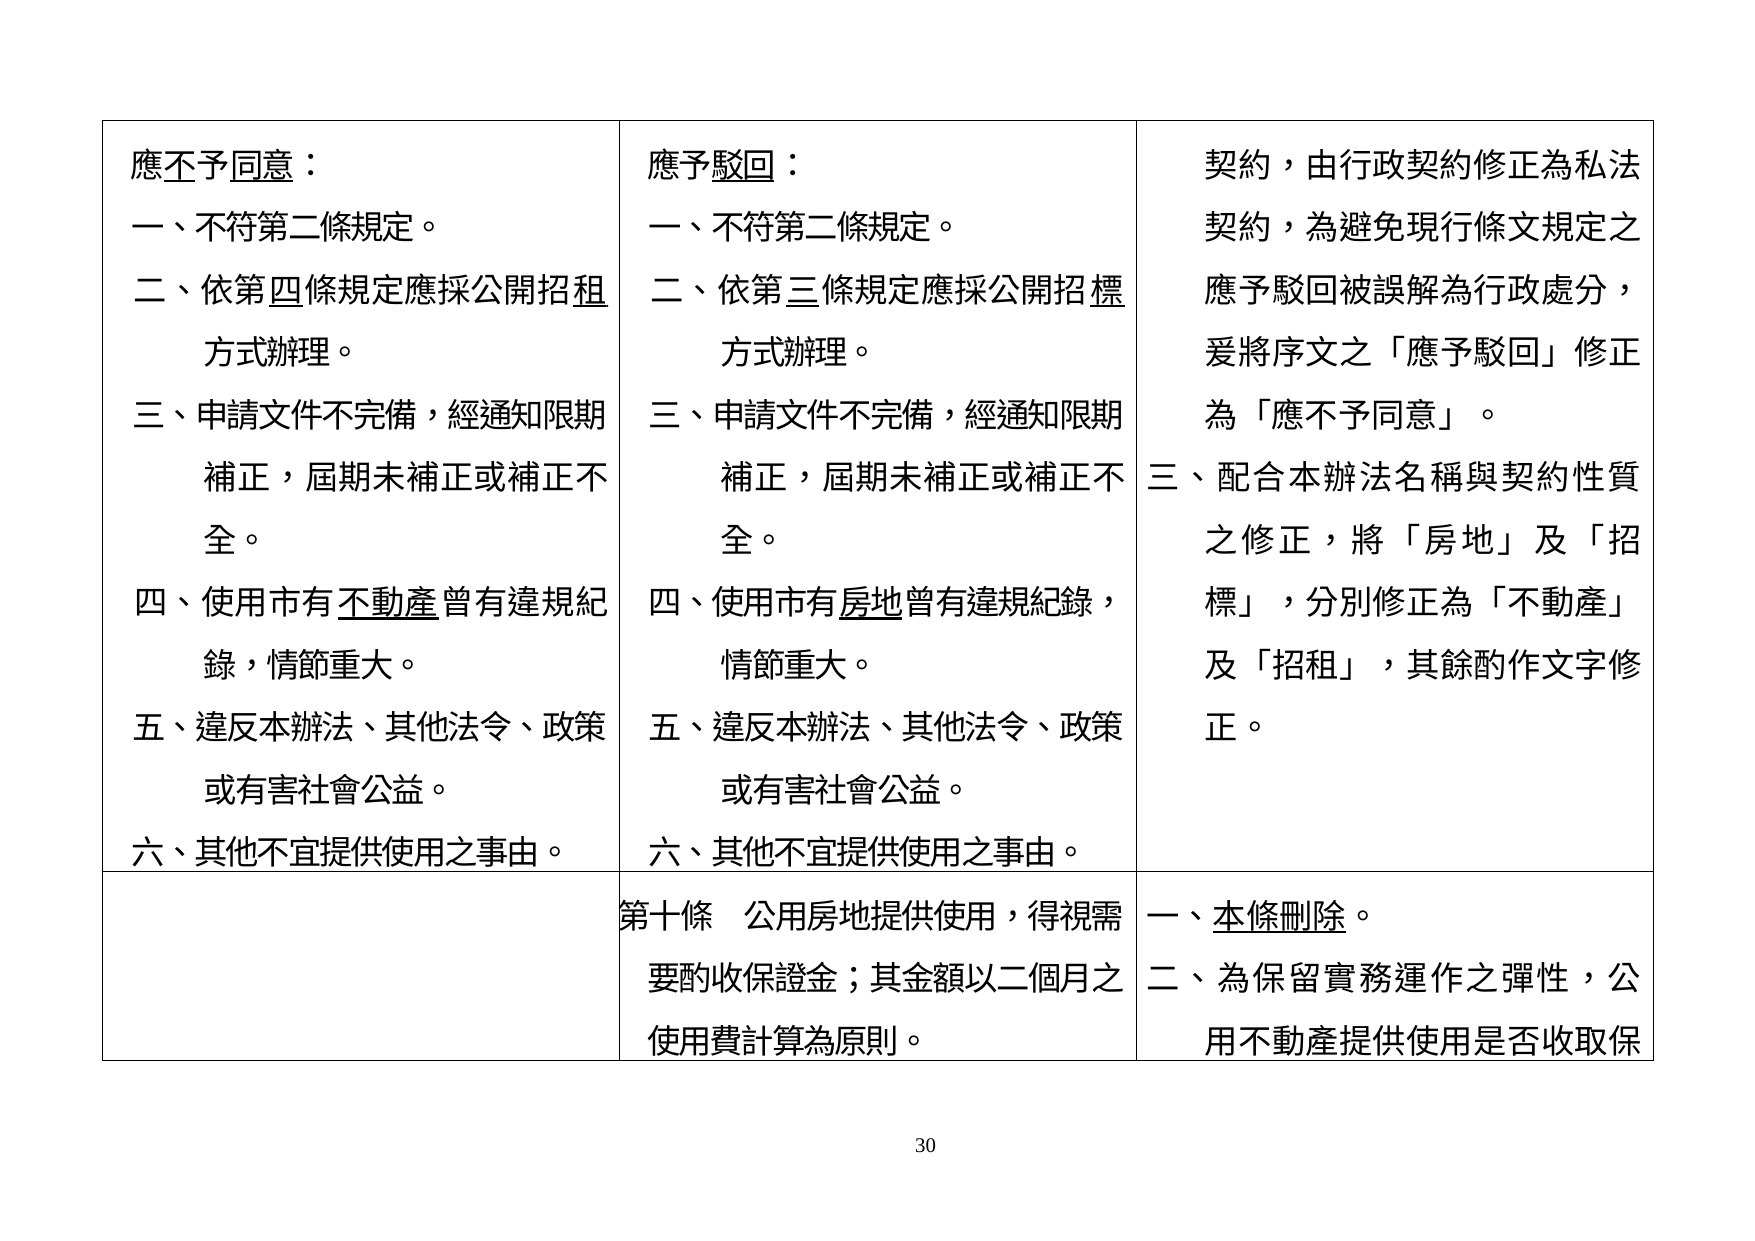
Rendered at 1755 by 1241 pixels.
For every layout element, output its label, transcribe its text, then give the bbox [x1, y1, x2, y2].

table_cell 應予駁回： 一、不符第二條規定。 二、依第三條規定應採公開招標方式辦理。 三、申請文件不完備，經通知限期補正，屆期未補正或補正不全。 四、使用市有房地曾有違規紀錄，情節重大。 五、違反本辦法、其他法令、政策或有害社會公益。 六、其他不宜提供使用之事由。 [620, 121, 1136, 871]
table_cell 契約，由行政契約修正為私法契約，為避免現行條文規定之應予駁回被誤解為行政處分，爰將序文之「應予駁回」修正為「應不予同意」。 三、配合本辦法名稱與契約性質之修正，將「房地」及「招標」，分別修正為「不動產」及「招租」，其餘酌作文字修正。 [1137, 121, 1653, 871]
table_cell 應不予同意： 一、不符第二條規定。 二、依第四條規定應採公開招租方式辦理。 三、申請文件不完備，經通知限期補正，屆期未補正或補正不全。 四、使用市有不動產曾有違規紀錄，情節重大。 五、違反本辦法、其他法令、政策或有害社會公益。 六、其他不宜提供使用之事由。 [103, 121, 619, 871]
table_cell [103, 872, 619, 1060]
table_cell 第十條 公用房地提供使用，得視需要酌收保證金；其金額以二個月之使用費計算為原則。 [620, 872, 1136, 1060]
table_cell 一、本條刪除。 二、為保留實務運作之彈性，公用不動產提供使用是否收取保 [1137, 872, 1653, 1060]
